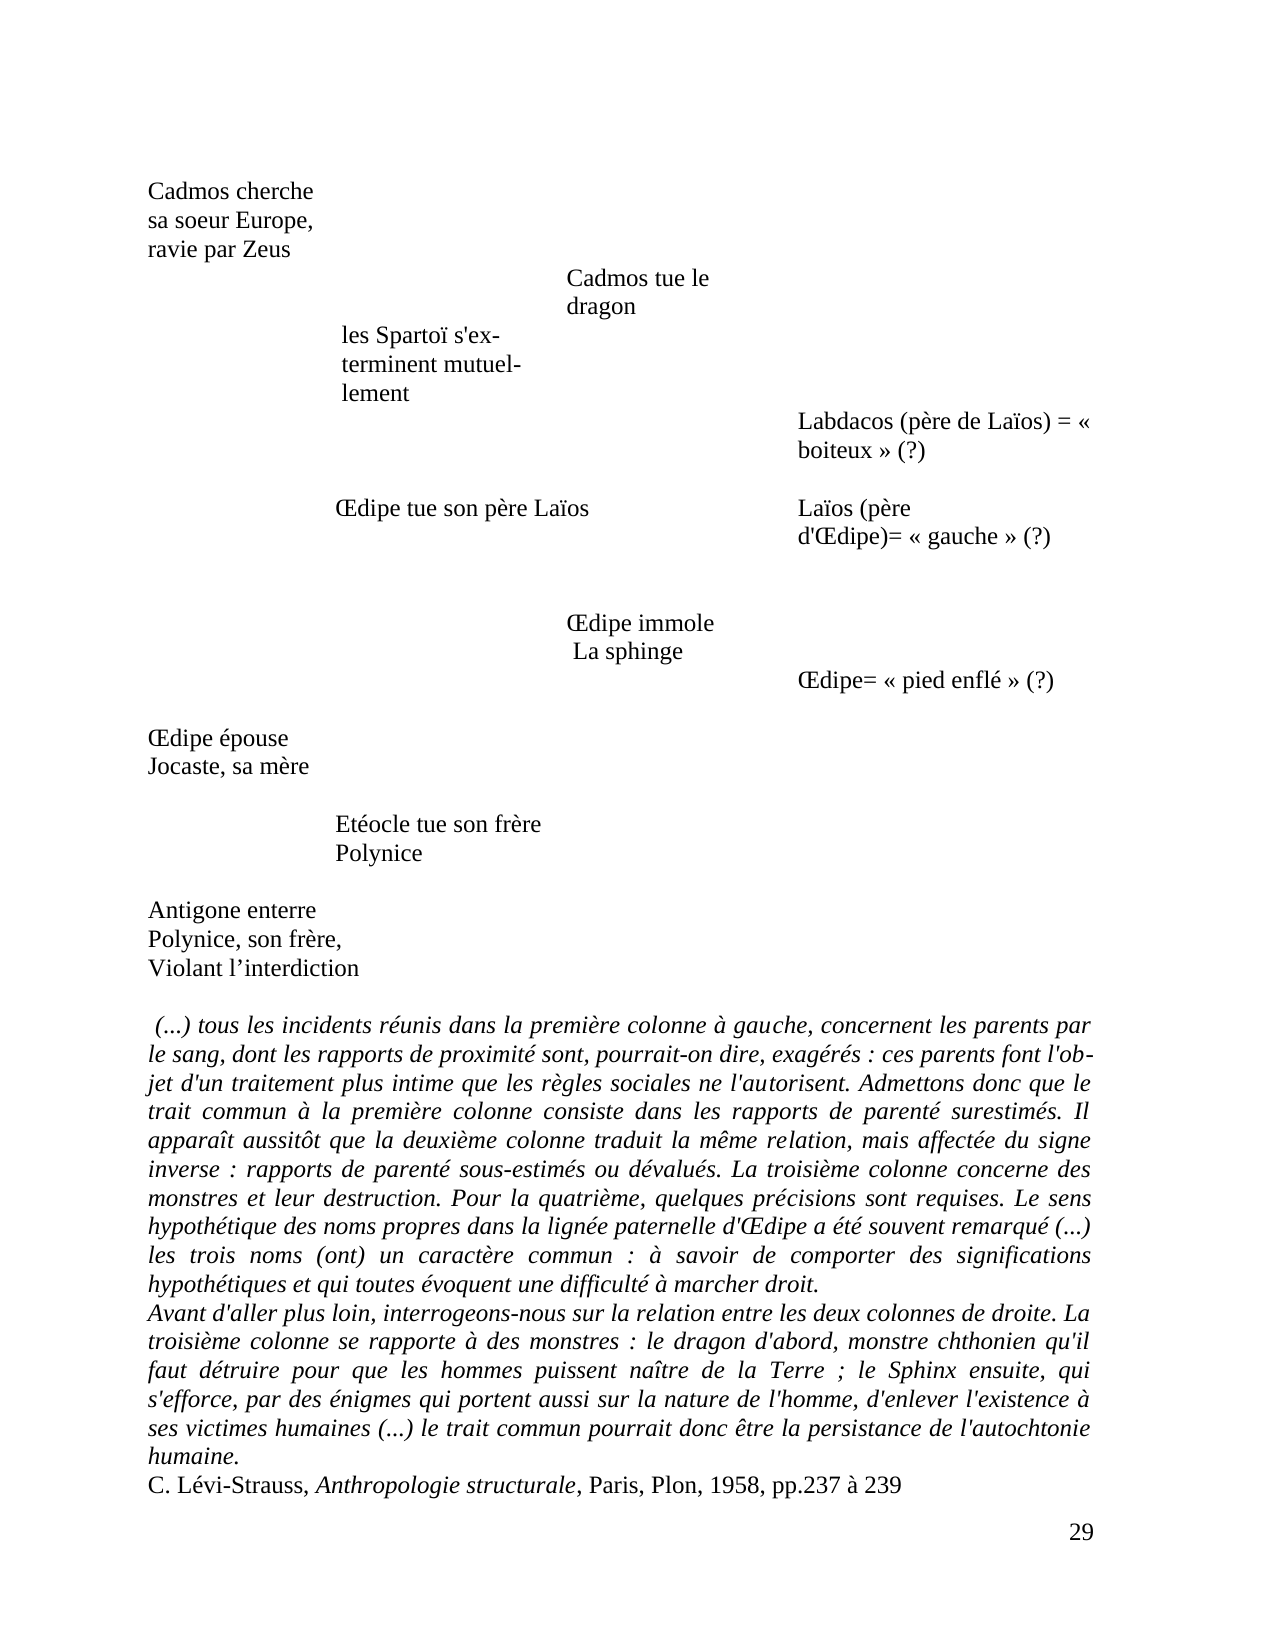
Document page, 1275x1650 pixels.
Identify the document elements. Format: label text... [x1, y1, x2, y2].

text C. Lévi-Strauss, Anthropologie structurale, Paris, Plon, 1958, pp.237 à 239 [148, 1470, 1094, 1499]
text d'Œdipe)= « gauche » (?) [148, 521, 1094, 550]
text dragon [148, 291, 1094, 320]
text Cadmos cherche [148, 176, 1094, 205]
text Œdipe tue son père Laïos Laïos (père [148, 493, 1094, 521]
text Œdipe immole [148, 608, 1094, 636]
text Œdipe épouse [148, 723, 1094, 751]
text les Spartoï s'ex‑ [148, 320, 1094, 349]
text Labdacos (père de Laïos) = « [148, 406, 1094, 435]
text Antigone enterre [148, 895, 1094, 924]
text Polynice, son frère, [148, 924, 1094, 953]
text sa soeur Europe, [148, 205, 1094, 234]
text La sphinge [148, 636, 1094, 665]
text Œdipe= « pied enflé » (?) [148, 665, 1094, 694]
text Etéocle tue son frère [148, 809, 1094, 838]
text (...) tous les incidents réunis dans la première colonne à gau­che, concernent les parents par le sang, dont les rapports de proximité sont, pourrait-on dire, exagérés : ces parents font l'ob­jet d'un traitement plus intime que les règles sociales ne l'au­torisent. Admettons donc que le trait commun à la première colonne consiste dans les rapports de parenté surestimés. Il apparaît aussitôt que la deuxième colonne traduit la même re­lation, mais affectée du signe inverse : rapports de parenté sous-estimés ou dévalués. La troisième colonne concerne des monstres et leur destruction. Pour la quatrième, quelques pré­cisions sont requises. Le sens hypothétique des noms propres dans la lignée paternelle d'Œdipe a été souvent remarqué (...) les trois noms (ont) un caractère commun : à savoir de com­porter des significations hypothétiques et qui toutes évoquent une difficulté à marcher droit. [148, 1010, 1094, 1298]
text Polynice [148, 838, 1094, 866]
text Jocaste, sa mère [148, 751, 1094, 780]
text Cadmos tue le [148, 263, 1094, 291]
text terminent mutuel‑ [148, 349, 1094, 378]
text boi­teux » (?) [148, 435, 1094, 464]
text Violant l’interdiction [148, 953, 1094, 981]
text ravie par Zeus [148, 234, 1094, 263]
text lement [148, 378, 1094, 406]
text Avant d'aller plus loin, interrogeons-nous sur la relation entre les deux colonnes de droite. La troisième colonne se rapporte à des monstres : le dragon d'abord, monstre chthonien qu'il faut détruire pour que les hommes puissent naître de la Terre ; le Sphinx ensuite, qui s'efforce, par des énigmes qui portent aussi sur la nature de l'homme, d'enlever l'existence à ses victimes humaines (...) le trait commun pourrait donc être la persistance de l'autochtonie humaine. [148, 1298, 1094, 1470]
